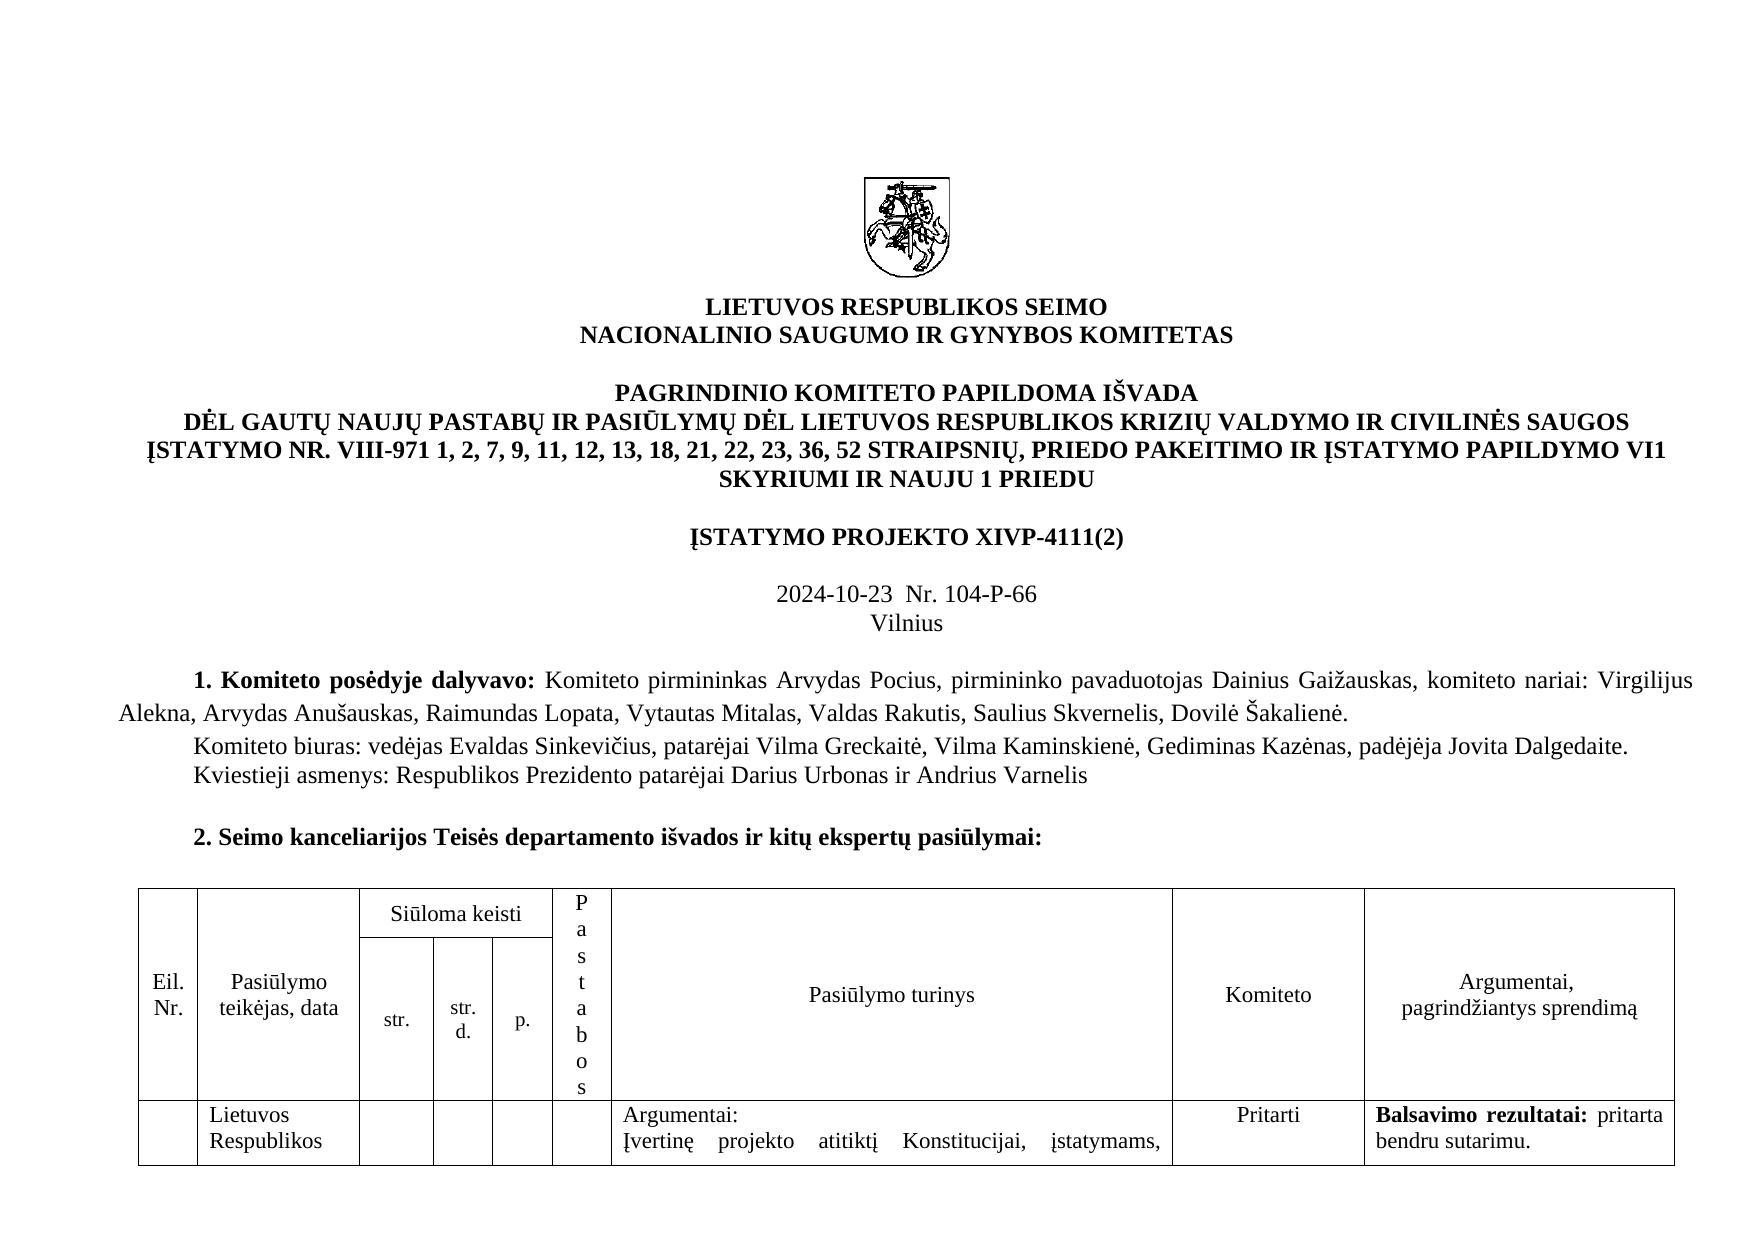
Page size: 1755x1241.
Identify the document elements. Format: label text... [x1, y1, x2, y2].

table_header Komiteto [1173, 889, 1364, 1100]
text ĮSTATYMO PROJEKTO XIVP-4111(2) [118, 522, 1695, 550]
table_cell [360, 1101, 433, 1165]
table_cell [553, 1101, 611, 1165]
table_header Pasiūlymo teikėjas, data [198, 889, 359, 1100]
text 1. Komiteto posėdyje dalyvavo: Komiteto pirmininkas Arvydas Pocius, pirmininko pavaduotojas Dainius Gaižauskas, komiteto nariai: Virgilijus Alekna, Arvydas Anušauskas, Raimundas Lopata, Vytautas Mitalas, Valdas Rakutis, Saulius Skvernelis, Dovilė Šakalienė. [118, 665, 1695, 727]
text Vilnius [118, 608, 1695, 637]
table_cell str. d. [434, 938, 492, 1100]
table_cell Balsavimo rezultatai: pritarta bendru sutarimu. [1365, 1101, 1674, 1165]
table_cell [434, 1101, 492, 1165]
table_cell Argumentai: Įvertinę projekto atitiktį Konstitucijai, įstatymams, [612, 1101, 1172, 1165]
table_header Eil. Nr. [139, 889, 197, 1100]
text PAGRINDINIO KOMITETO PAPILDOMA IŠVADA [118, 378, 1695, 407]
table_cell [493, 1101, 552, 1165]
table_header Pastabos [553, 889, 611, 1100]
text 2024-10-23 Nr. 104-P-66 [118, 579, 1695, 608]
text 2. Seimo kanceliarijos Teisės departamento išvados ir kitų ekspertų pasiūlymai: [118, 822, 1695, 851]
text DĖL GAUTŲ NAUJŲ PASTABŲ IR PASIŪLYMŲ DĖL LIETUVOS RESPUBLIKOS KRIZIŲ VALDYMO IR CIVILINĖS SAUGOS ĮSTATYMO NR. VIII-971 1, 2, 7, 9, 11, 12, 13, 18, 21, 22, 23, 36, 52 STRAIPSNIŲ, PRIEDO PAKEITIMO IR ĮSTATYMO PAPILDYMO VI1 SKYRIUMI IR NAUJU 1 PRIEDU [118, 407, 1695, 493]
text Komiteto biuras: vedėjas Evaldas Sinkevičius, patarėjai Vilma Greckaitė, Vilma Kaminskienė, Gediminas Kazėnas, padėjėja Jovita Dalgedaite. [118, 731, 1695, 760]
table_cell [139, 1101, 197, 1165]
table_cell p. [493, 938, 552, 1100]
table_header Siūloma keisti [360, 889, 552, 937]
table_header Argumentai, pagrindžiantys sprendimą [1365, 889, 1674, 1100]
text Nacionalinio saugumo ir gynybos komitetas [118, 320, 1695, 349]
table_header Pasiūlymo turinys [612, 889, 1172, 1100]
table_cell Pritarti [1173, 1101, 1364, 1165]
text LIETUVOS RESPUBLIKOS SEIMO [118, 292, 1695, 320]
text Kviestieji asmenys: Respublikos Prezidento patarėjai Darius Urbonas ir Andrius Varnelis [118, 760, 1695, 789]
table_cell Lietuvos Respublikos [198, 1101, 359, 1165]
table_cell str. [360, 938, 433, 1100]
